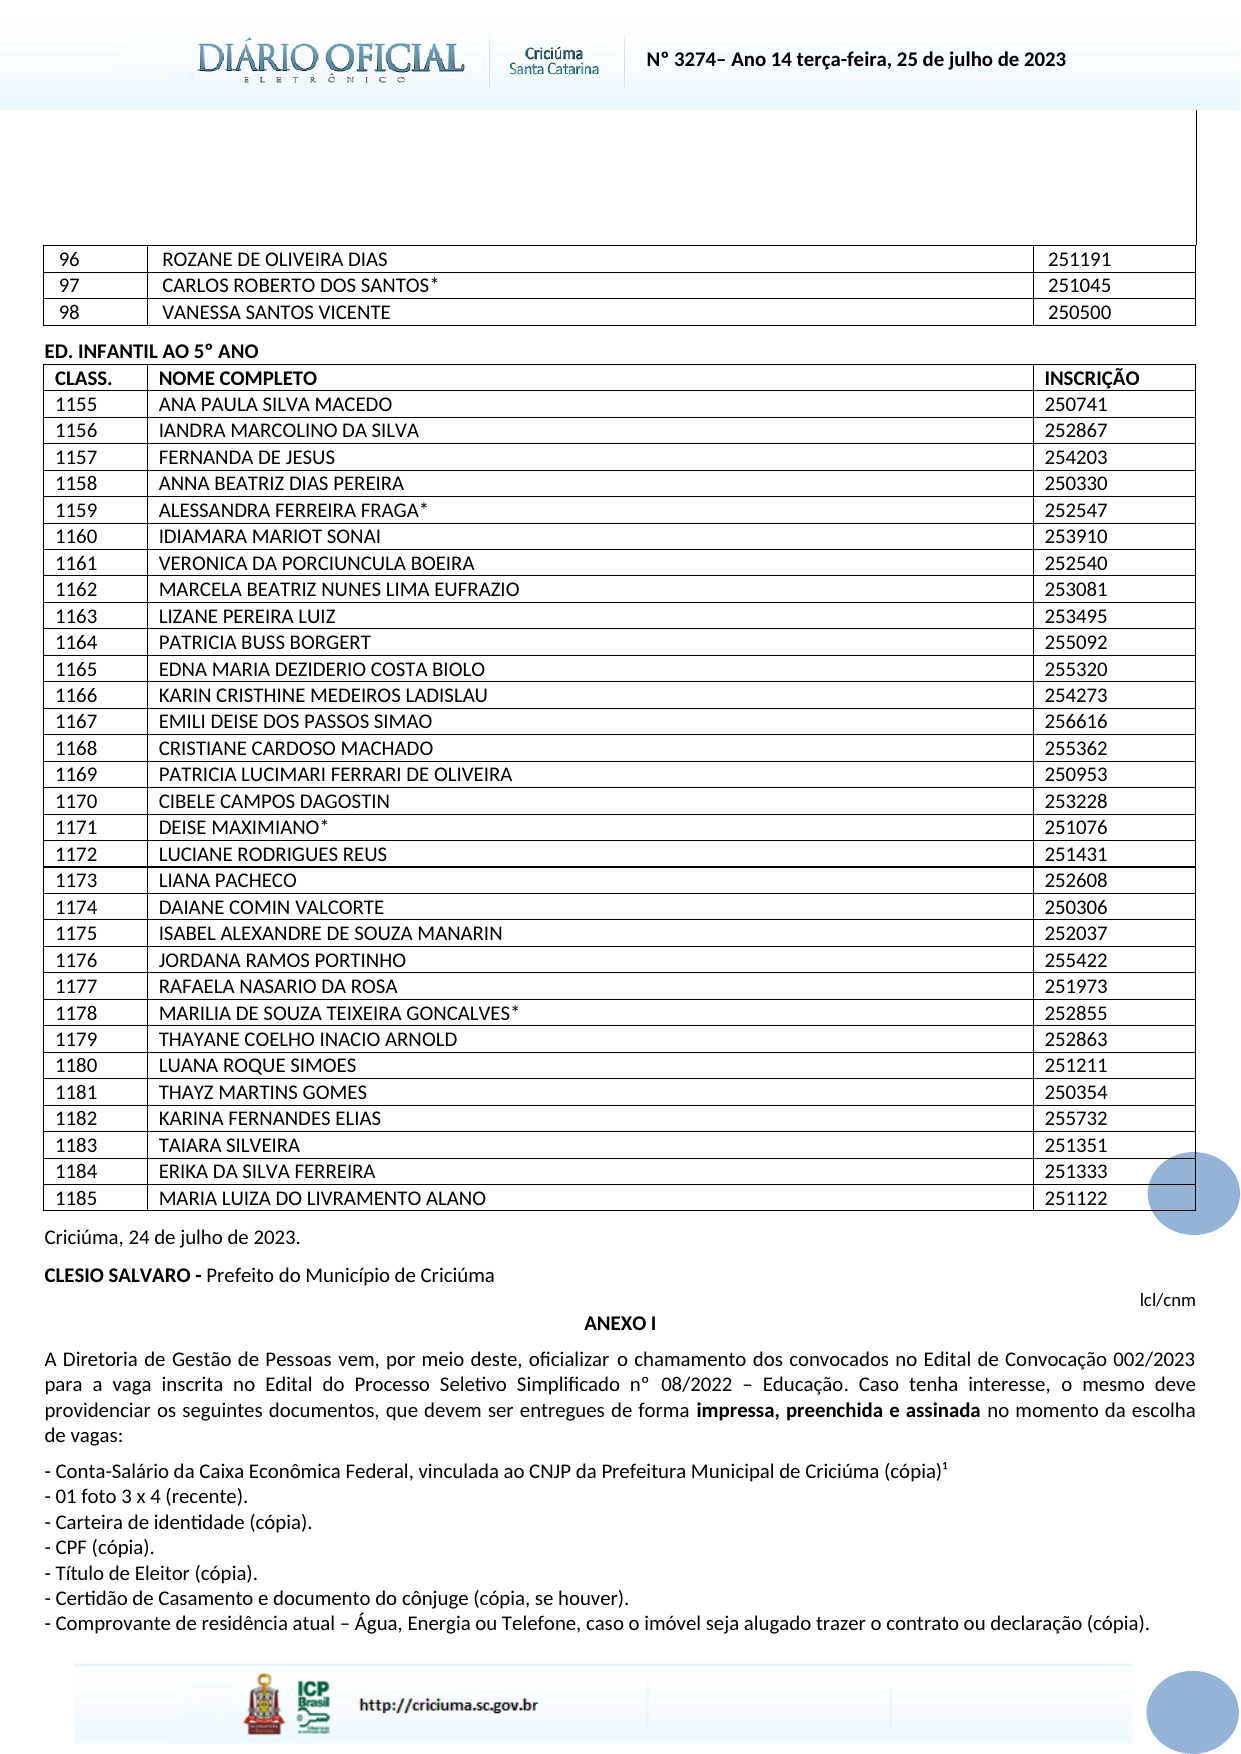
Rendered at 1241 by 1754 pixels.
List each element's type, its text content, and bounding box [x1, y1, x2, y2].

table_cell 1180 [44, 1053, 147, 1078]
table_cell 1173 [44, 868, 147, 893]
table_cell 251122 [1034, 1185, 1151, 1210]
table_cell 251211 [1034, 1053, 1195, 1078]
table_cell 250500 [1034, 299, 1195, 324]
text - Título de Eleitor (cópia). [44, 1560, 1196, 1585]
table_cell 1171 [44, 815, 147, 840]
table_cell ISABEL ALEXANDRE DE SOUZA MANARIN [148, 920, 1033, 946]
table_cell 252037 [1034, 920, 1195, 946]
table_cell 252540 [1034, 550, 1195, 575]
table_cell 252547 [1034, 497, 1195, 522]
table_cell 1176 [44, 947, 147, 972]
table_cell LIZANE PEREIRA LUIZ [148, 603, 1033, 628]
table_cell DEISE MAXIMIANO* [148, 815, 1033, 840]
table_cell 253081 [1034, 576, 1195, 602]
table_cell TAIARA SILVEIRA [148, 1132, 1033, 1157]
table_cell EMILI DEISE DOS PASSOS SIMAO [148, 709, 1033, 734]
table_cell 1179 [44, 1026, 147, 1052]
table_cell 251431 [1034, 841, 1195, 866]
table_cell 250330 [1034, 471, 1195, 496]
table_cell 250306 [1034, 894, 1195, 919]
table_cell 1167 [44, 709, 147, 734]
table_cell LUANA ROQUE SIMOES [148, 1053, 1033, 1078]
table_cell RAFAELA NASARIO DA ROSA [148, 973, 1033, 999]
table_cell 250354 [1034, 1079, 1195, 1104]
table_cell 1182 [44, 1106, 147, 1131]
table_cell 255320 [1034, 656, 1195, 681]
table_cell 1162 [44, 576, 147, 602]
table_cell 252608 [1034, 868, 1195, 893]
table_cell PATRICIA BUSS BORGERT [148, 629, 1033, 655]
table_cell 1178 [44, 1000, 147, 1025]
table_cell 1185 [44, 1185, 147, 1210]
table_cell 1160 [44, 524, 147, 549]
table_cell 251333 [1034, 1159, 1166, 1184]
text - Certidão de Casamento e documento do cônjuge (cópia, se houver). [44, 1585, 1196, 1611]
table_cell FERNANDA DE JESUS [148, 444, 1033, 469]
table_cell CRISTIANE CARDOSO MACHADO [148, 735, 1033, 761]
table_cell 256616 [1034, 709, 1195, 734]
table_cell 1155 [44, 391, 147, 417]
text CLESIO SALVARO - Prefeito do Município de Criciúma [44, 1262, 1196, 1288]
table_cell VERONICA DA PORCIUNCULA BOEIRA [148, 550, 1033, 575]
table_cell 255362 [1034, 735, 1195, 761]
table_cell 1181 [44, 1079, 147, 1104]
text ED. INFANTIL AO 5º ANO [44, 338, 1196, 364]
table_cell 253910 [1034, 524, 1195, 549]
table_cell 255732 [1034, 1106, 1195, 1131]
table_cell 1168 [44, 735, 147, 761]
table_cell 98 [44, 299, 147, 324]
table_cell 252863 [1034, 1026, 1195, 1052]
table_cell 1172 [44, 841, 147, 866]
table_cell 1166 [44, 682, 147, 708]
text - Comprovante de residência atual – Água, Energia ou Telefone, caso o imóvel seja alugado trazer o contrato ou declaração (cópia). [44, 1611, 1196, 1636]
table_cell THAYZ MARTINS GOMES [148, 1079, 1033, 1104]
table_cell MARIA LUIZA DO LIVRAMENTO ALANO [148, 1185, 1033, 1210]
table_cell 1170 [44, 788, 147, 813]
table_cell DAIANE COMIN VALCORTE [148, 894, 1033, 919]
table_cell 255092 [1034, 629, 1195, 655]
table_cell 96 [44, 246, 147, 272]
table_cell IDIAMARA MARIOT SONAI [148, 524, 1033, 549]
table_cell 1158 [44, 471, 147, 496]
table_cell 252867 [1034, 418, 1195, 443]
table_cell MARILIA DE SOUZA TEIXEIRA GONCALVES* [148, 1000, 1033, 1025]
table_cell LUCIANE RODRIGUES REUS [148, 841, 1033, 866]
text Criciúma, 24 de julho de 2023. [44, 1224, 1196, 1249]
table_cell 251973 [1034, 973, 1195, 999]
table_cell 255422 [1034, 947, 1195, 972]
table_cell 251045 [1034, 273, 1195, 298]
table_cell 254203 [1034, 444, 1195, 469]
table_cell 1177 [44, 973, 147, 999]
table_cell 1163 [44, 603, 147, 628]
table_cell 1183 [44, 1132, 147, 1157]
table_cell ALESSANDRA FERREIRA FRAGA* [148, 497, 1033, 522]
table_cell MARCELA BEATRIZ NUNES LIMA EUFRAZIO [148, 576, 1033, 602]
table_cell 1184 [44, 1159, 147, 1184]
table_cell KARINA FERNANDES ELIAS [148, 1106, 1033, 1131]
table_cell ROZANE DE OLIVEIRA DIAS [148, 246, 1033, 272]
table_cell THAYANE COELHO INACIO ARNOLD [148, 1026, 1033, 1052]
text - Conta-Salário da Caixa Econômica Federal, vinculada ao CNJP da Prefeitura Municipal de Criciúma (cópia)¹ [44, 1458, 1196, 1483]
table_cell 1175 [44, 920, 147, 946]
text ANEXO I [44, 1311, 1196, 1336]
table_cell 1174 [44, 894, 147, 919]
table_cell PATRICIA LUCIMARI FERRARI DE OLIVEIRA [148, 762, 1033, 787]
table_cell CIBELE CAMPOS DAGOSTIN [148, 788, 1033, 813]
table_header INSCRIÇÃO [1034, 365, 1195, 390]
table_cell KARIN CRISTHINE MEDEIROS LADISLAU [148, 682, 1033, 708]
table_cell 253228 [1034, 788, 1195, 813]
table_cell ANNA BEATRIZ DIAS PEREIRA [148, 471, 1033, 496]
table_cell 1156 [44, 418, 147, 443]
table_cell EDNA MARIA DEZIDERIO COSTA BIOLO [148, 656, 1033, 681]
table_cell 251076 [1034, 815, 1195, 840]
table_cell 1157 [44, 444, 147, 469]
table_cell ERIKA DA SILVA FERREIRA [148, 1159, 1033, 1184]
table_cell 1161 [44, 550, 147, 575]
table_header NOME COMPLETO [148, 365, 1033, 390]
table_cell ANA PAULA SILVA MACEDO [148, 391, 1033, 417]
table_cell 1165 [44, 656, 147, 681]
table_cell JORDANA RAMOS PORTINHO [148, 947, 1033, 972]
table_cell 97 [44, 273, 147, 298]
text - Carteira de identidade (cópia). [44, 1509, 1196, 1534]
table_cell 1169 [44, 762, 147, 787]
table_cell 250953 [1034, 762, 1195, 787]
text A Diretoria de Gestão de Pessoas vem, por meio deste, oficializar o chamamento dos convocados no Edital de Convocação 002/2023 para a vaga inscrita no Edital do Processo Seletivo Simplificado nº 08/2022 – Educação. Caso tenha interesse, o mesmo deve providenciar os seguintes documentos, que devem ser entregues de forma impressa, preenchida e assinada no momento da escolha de vagas: [44, 1346, 1196, 1448]
table_cell VANESSA SANTOS VICENTE [148, 299, 1033, 324]
text - 01 foto 3 x 4 (recente). [44, 1483, 1196, 1509]
table_cell 1159 [44, 497, 147, 522]
table_cell 253495 [1034, 603, 1195, 628]
table_cell CARLOS ROBERTO DOS SANTOS* [148, 273, 1033, 298]
table_cell IANDRA MARCOLINO DA SILVA [148, 418, 1033, 443]
table_cell 251351 [1034, 1132, 1195, 1157]
table_cell 251191 [1034, 246, 1195, 272]
table_cell 250741 [1034, 391, 1195, 417]
table_cell LIANA PACHECO [148, 868, 1033, 893]
table_cell 1164 [44, 629, 147, 655]
table_cell 254273 [1034, 682, 1195, 708]
text lcl/cnm [44, 1288, 1196, 1311]
text - CPF (cópia). [44, 1534, 1196, 1560]
table_cell 252855 [1034, 1000, 1195, 1025]
table_header CLASS. [44, 365, 147, 390]
